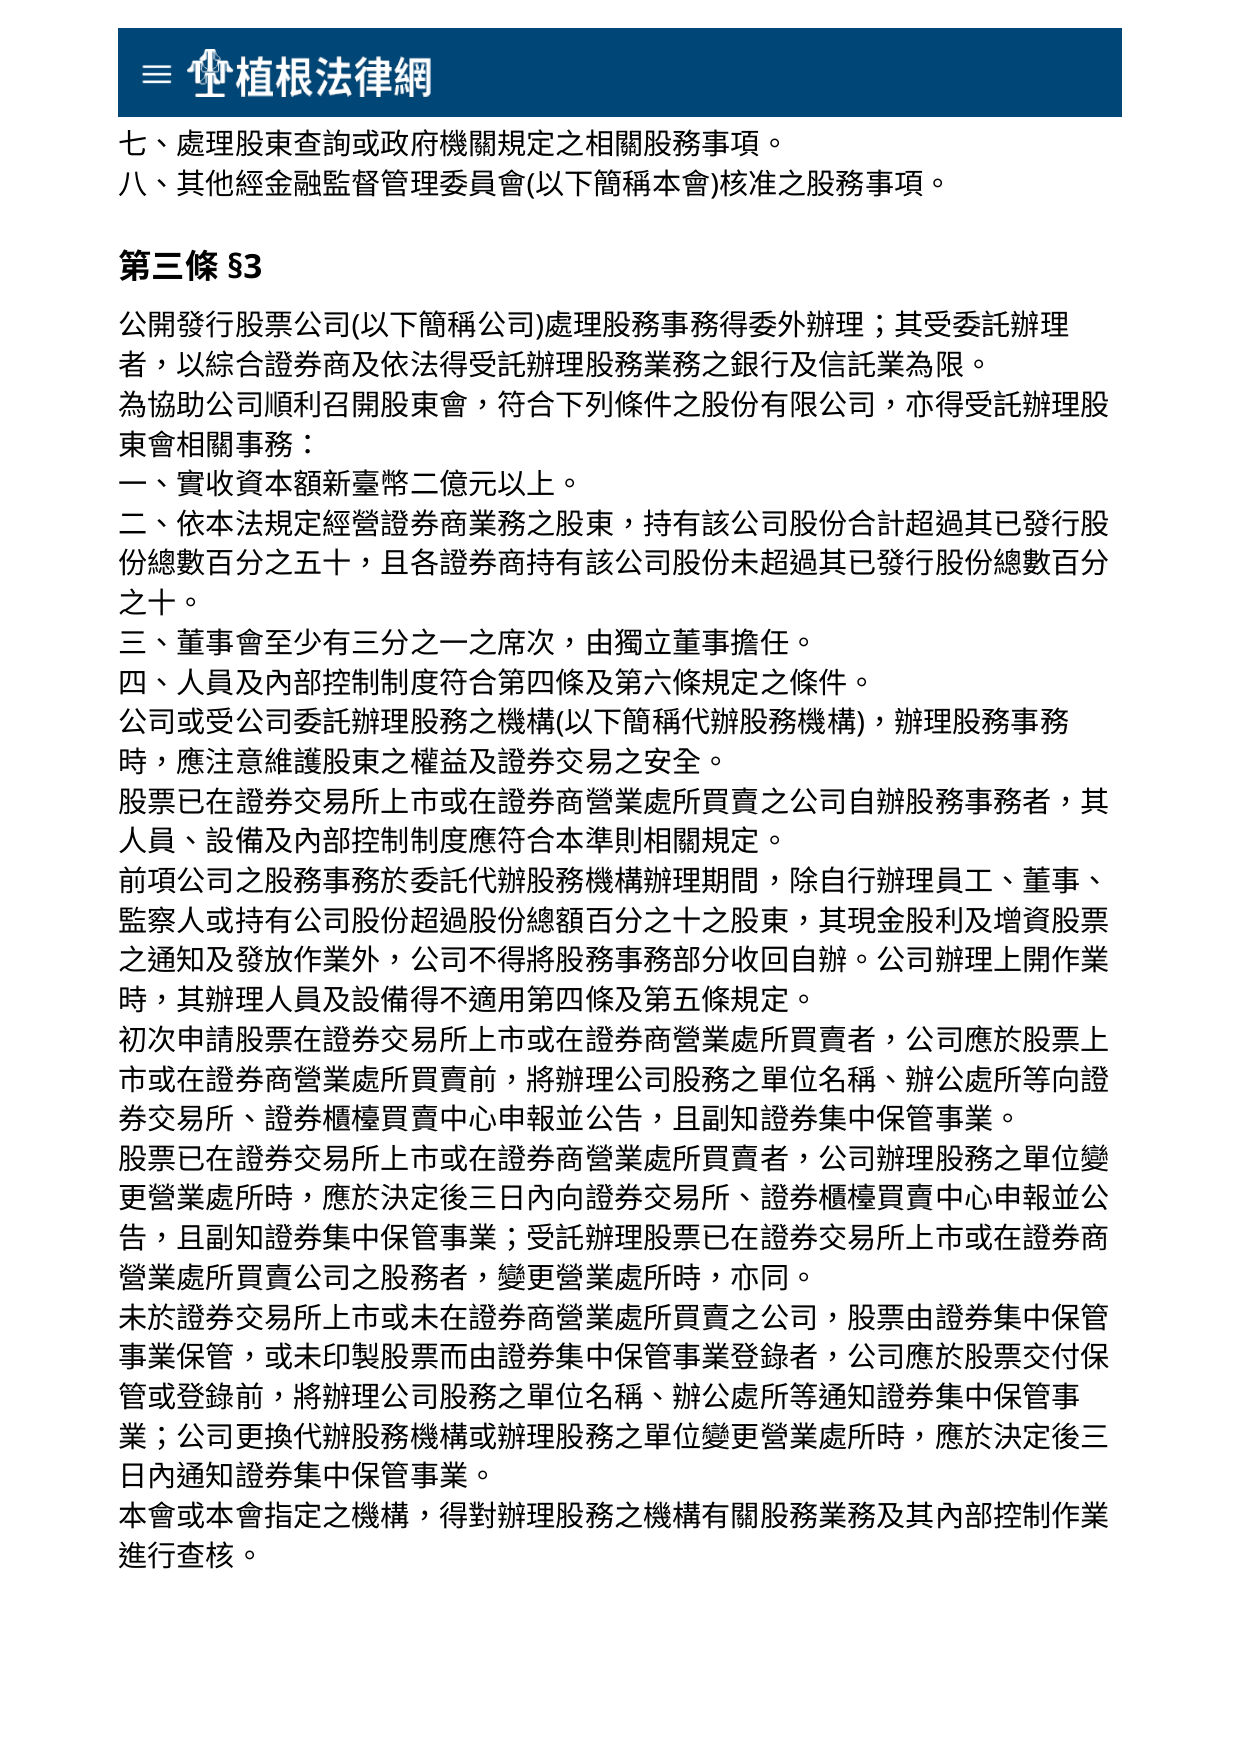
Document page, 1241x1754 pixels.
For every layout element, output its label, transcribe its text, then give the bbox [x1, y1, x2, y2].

text 一、實收資本額新臺幣二億元以上。 [118, 463, 1122, 503]
text 為協助公司順利召開股東會，符合下列條件之股份有限公司，亦得受託辦理股東會相關事務： [118, 384, 1122, 463]
text 初次申請股票在證券交易所上市或在證券商營業處所買賣者，公司應於股票上市或在證券商營業處所買賣前，將辦理公司股務之單位名稱、辦公處所等向證券交易所、證券櫃檯買賣中心申報並公告，且副知證券集中保管事業。 [118, 1019, 1122, 1138]
text 公司或受公司委託辦理股務之機構(以下簡稱代辦股務機構)，辦理股務事務時，應注意維護股東之權益及證券交易之安全。 [118, 702, 1122, 781]
text 本會或本會指定之機構，得對辦理股務之機構有關股務業務及其內部控制作業進行查核。 [118, 1495, 1122, 1575]
text 股票已在證券交易所上市或在證券商營業處所買賣之公司自辦股務事務者，其人員、設備及內部控制制度應符合本準則相關規定。 [118, 781, 1122, 860]
text 七、處理股東查詢或政府機關規定之相關股務事項。 [118, 123, 1122, 163]
text 三、董事會至少有三分之一之席次，由獨立董事擔任。 [118, 622, 1122, 662]
text 公開發行股票公司(以下簡稱公司)處理股務事務得委外辦理；其受委託辦理者，以綜合證券商及依法得受託辦理股務業務之銀行及信託業為限。 [118, 305, 1122, 384]
text 前項公司之股務事務於委託代辦股務機構辦理期間，除自行辦理員工、董事、監察人或持有公司股份超過股份總額百分之十之股東，其現金股利及增資股票之通知及發放作業外，公司不得將股務事務部分收回自辦。公司辦理上開作業時，其辦理人員及設備得不適用第四條及第五條規定。 [118, 860, 1122, 1019]
picture [118, 28, 1122, 117]
text 未於證券交易所上市或未在證券商營業處所買賣之公司，股票由證券集中保管事業保管，或未印製股票而由證券集中保管事業登錄者，公司應於股票交付保管或登錄前，將辦理公司股務之單位名稱、辦公處所等通知證券集中保管事業；公司更換代辦股務機構或辦理股務之單位變更營業處所時，應於決定後三日內通知證券集中保管事業。 [118, 1297, 1122, 1495]
text 第三條 §3 [118, 243, 1122, 288]
text 八、其他經金融監督管理委員會(以下簡稱本會)核准之股務事項。 [118, 163, 1122, 203]
text 二、依本法規定經營證券商業務之股東，持有該公司股份合計超過其已發行股份總數百分之五十，且各證券商持有該公司股份未超過其已發行股份總數百分之十。 [118, 503, 1122, 622]
text 四、人員及內部控制制度符合第四條及第六條規定之條件。 [118, 662, 1122, 702]
text 股票已在證券交易所上市或在證券商營業處所買賣者，公司辦理股務之單位變更營業處所時，應於決定後三日內向證券交易所、證券櫃檯買賣中心申報並公告，且副知證券集中保管事業；受託辦理股票已在證券交易所上市或在證券商營業處所買賣公司之股務者，變更營業處所時，亦同。 [118, 1138, 1122, 1297]
